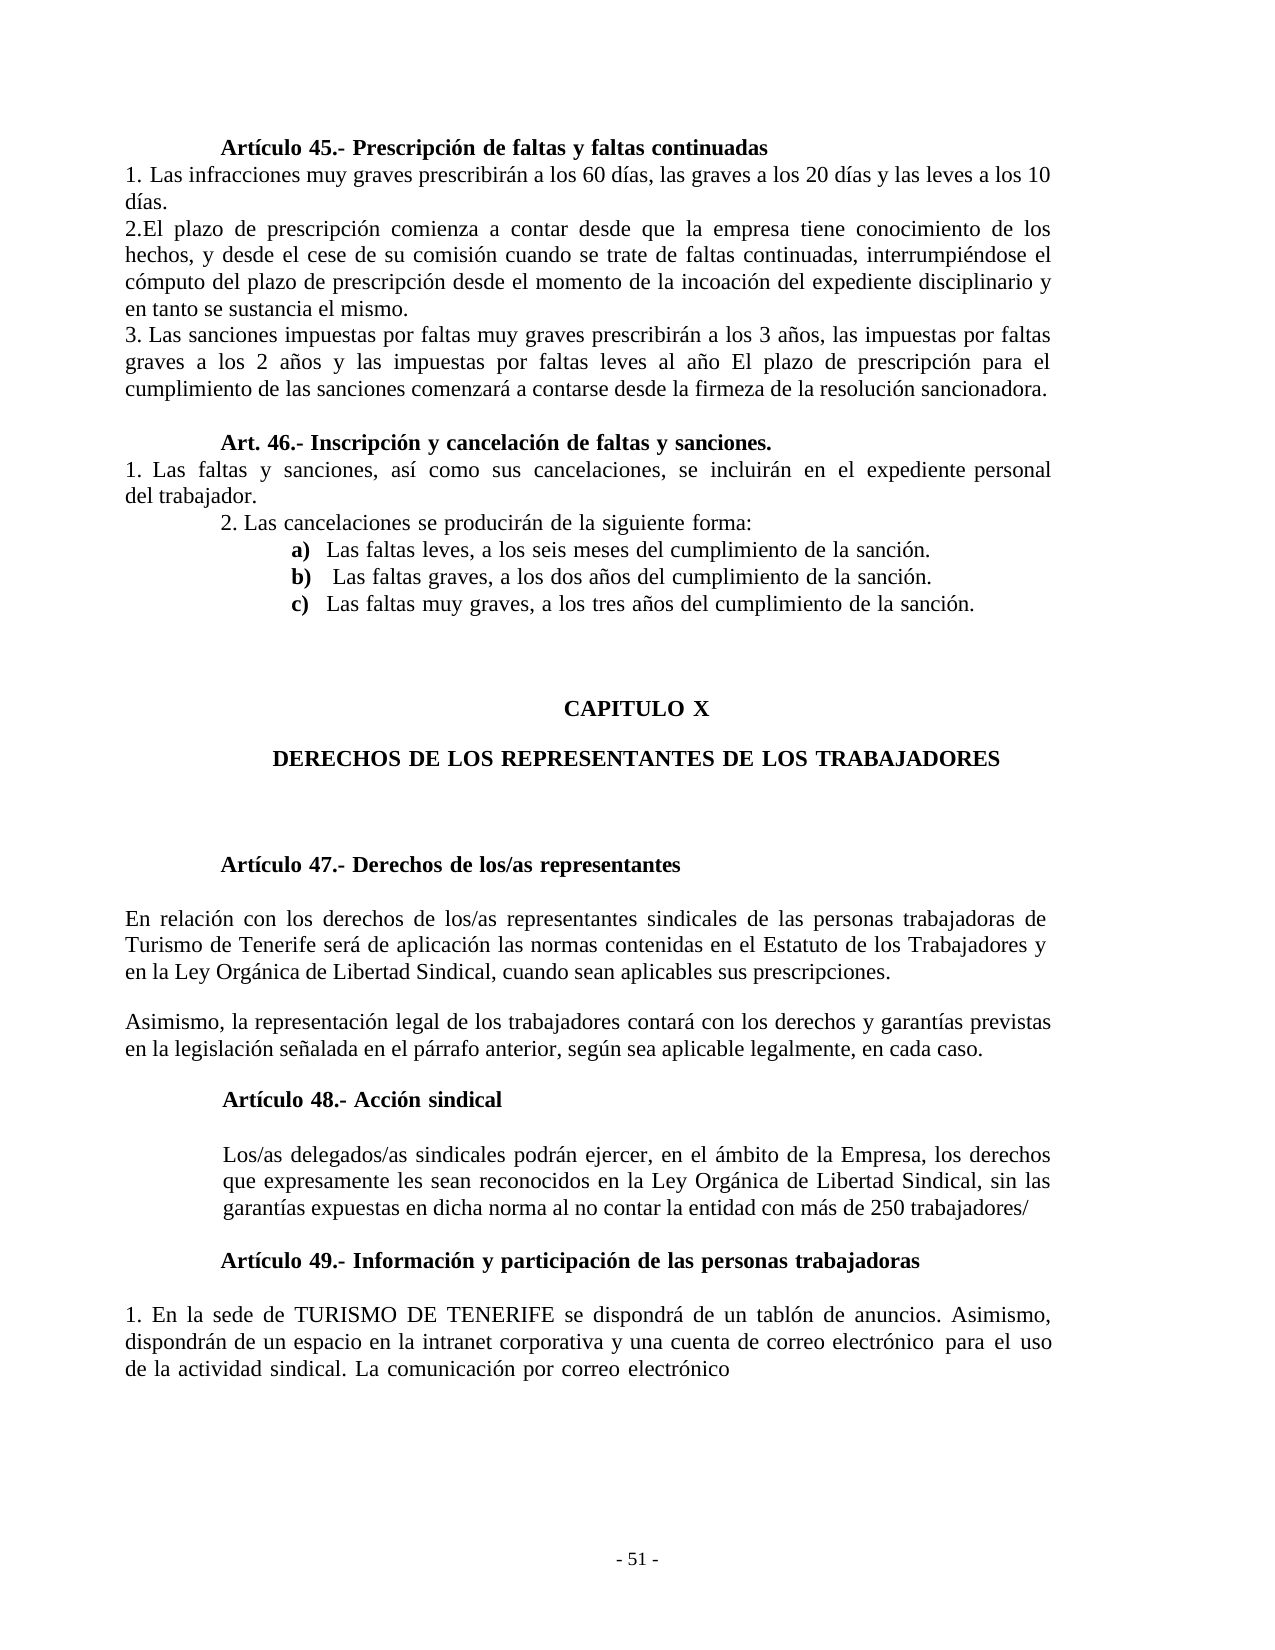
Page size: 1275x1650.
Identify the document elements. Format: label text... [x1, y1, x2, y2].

list Las faltas muy graves, a los tres años del cumplimiento de la sanción. [291, 590, 1194, 617]
list El plazo de prescripción comienza a contar desde que la empresa tiene conocimiento de los hechos, y desde el cese de su comisión cuando se trate de faltas continuadas, interrumpiéndose el cómputo del plazo de prescripción desde el momento de la incoación del expediente disciplinario y en tanto se sustancia el mismo. [125, 215, 1053, 321]
text Los/as delegados/as sindicales podrán ejercer, en el ámbito de la Empresa, los derechos que expresamente les sean reconocidos en la Ley Orgánica de Libertad Sindical, sin las garantías expuestas en dicha norma al no contar la entidad con más de 250 trabajadores/ [223, 1141, 1053, 1221]
subtitle Artículo 48.- Acción sindical [222, 1086, 1194, 1112]
subtitle Artículo 49.- Información y participación de las personas trabajadoras [220, 1247, 1194, 1273]
text DERECHOS DE LOS REPRESENTANTES DE LOS TRABAJADORES [125, 746, 1148, 772]
list Las faltas y sanciones, así como sus cancelaciones, se incluirán en el expediente personal del trabajador. [125, 456, 1053, 509]
subtitle Artículo 47.- Derechos de los/as representantes [220, 851, 1194, 878]
list Las cancelaciones se producirán de la siguiente forma: [220, 509, 1194, 536]
text CAPITULO X [125, 695, 1149, 721]
subtitle Art. 46.- Inscripción y cancelación de faltas y sanciones. [220, 429, 1194, 455]
subtitle Artículo 45.- Prescripción de faltas y faltas continuadas [220, 134, 1194, 161]
list En la sede de TURISMO DE TENERIFE se dispondrá de un tablón de anuncios. Asimismo, dispondrán de un espacio en la intranet corporativa y una cuenta de correo electrónico para el uso de la actividad sindical. La comunicación por correo electrónico [125, 1301, 1052, 1381]
text Asimismo, la representación legal de los trabajadores contará con los derechos y garantías previstas en la legislación señalada en el párrafo anterior, según sea aplicable legalmente, en cada caso. [125, 1008, 1053, 1061]
list Las faltas leves, a los seis meses del cumplimiento de la sanción. [291, 536, 1194, 563]
text En relación con los derechos de los/as representantes sindicales de las personas trabajadoras de Turismo de Tenerife será de aplicación las normas contenidas en el Estatuto de los Trabajadores y en la Ley Orgánica de Libertad Sindical, cuando sean aplicables sus prescripciones. [125, 905, 1049, 984]
list Las infracciones muy graves prescribirán a los 60 días, las graves a los 20 días y las leves a los 10 días. [125, 161, 1053, 214]
list Las sanciones impuestas por faltas muy graves prescribirán a los 3 años, las impuestas por faltas graves a los 2 años y las impuestas por faltas leves al año El plazo de prescripción para el cumplimiento de las sanciones comenzará a contarse desde la firmeza de la resolución sancionadora. [125, 321, 1053, 401]
list Las faltas graves, a los dos años del cumplimiento de la sanción. [291, 563, 1194, 589]
